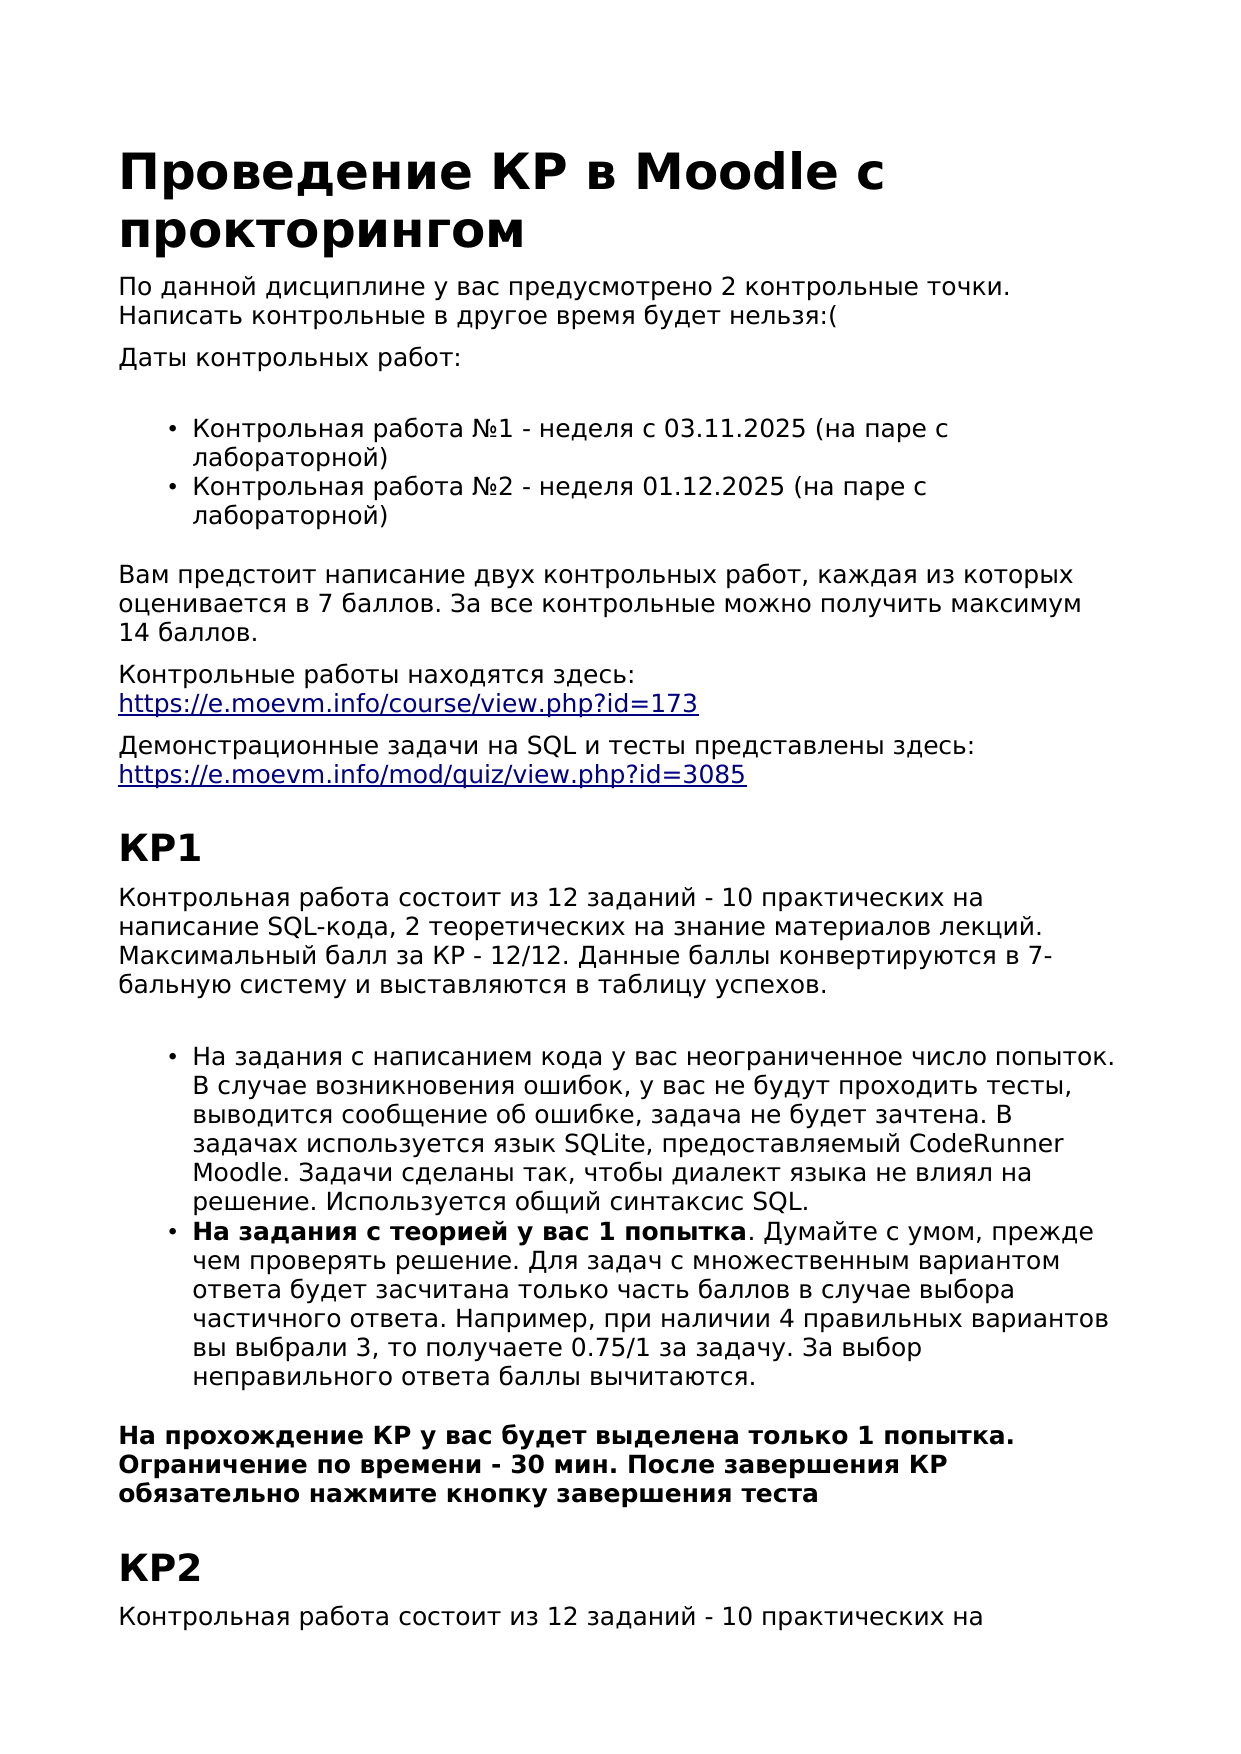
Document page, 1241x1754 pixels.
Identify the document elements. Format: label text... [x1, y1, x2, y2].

subtitle Проведение КР в Moodle с прокторингом [118, 143, 1122, 259]
list На задания с написанием кода у вас неограниченное число попыток. В случае возникновения ошибок, у вас не будут проходить тесты, выводится сообщение об ошибке, задача не будет зачтена. В задачах используется язык SQLite, предоставляемый CodeRunner Moodle. Задачи сделаны так, чтобы диалект языка не влиял на решение. Используется общий синтаксис SQL. [177, 1042, 1122, 1217]
text Демонстрационные задачи на SQL и тесты представлены здесь: https://e.moevm.info/mod/quiz/view.php?id=3085 [118, 731, 1122, 789]
subtitle КР2 [118, 1546, 1122, 1590]
list Контрольная работа №1 - неделя с 03.11.2025 (на паре с лабораторной) [177, 414, 1122, 472]
text Контрольная работа состоит из 12 заданий - 10 практических на написание SQL-кода, 2 теоретических на знание материалов лекций. Максимальный балл за КР - 12/12. Данные баллы конвертируются в 7-бальную систему и выставляются в таблицу успехов. [118, 883, 1122, 1000]
text Даты контрольных работ: [118, 343, 1122, 372]
list Контрольная работа №2 - неделя 01.12.2025 (на паре с лабораторной) [177, 472, 1122, 531]
text Контрольная работа состоит из 12 заданий - 10 практических на [118, 1602, 1122, 1631]
list На задания с теорией у вас 1 попытка. Думайте с умом, прежде чем проверять решение. Для задач с множественным вариантом ответа будет засчитана только часть баллов в случае выбора частичного ответа. Например, при наличии 4 правильных вариантов вы выбрали 3, то получаете 0.75/1 за задачу. За выбор неправильного ответа баллы вычитаются. [177, 1217, 1122, 1392]
subtitle КР1 [118, 827, 1122, 871]
text Вам предстоит написание двух контрольных работ, каждая из которых оценивается в 7 баллов. За все контрольные можно получить максимум 14 баллов. [118, 560, 1122, 648]
text На прохождение КР у вас будет выделена только 1 попытка. Ограничение по времени - 30 мин. После завершения КР обязательно нажмите кнопку завершения теста [118, 1421, 1122, 1509]
text Контрольные работы находятся здесь: https://e.moevm.info/course/view.php?id=173 [118, 660, 1122, 718]
text По данной дисциплине у вас предусмотрено 2 контрольные точки. Написать контрольные в другое время будет нельзя:( [118, 272, 1122, 330]
